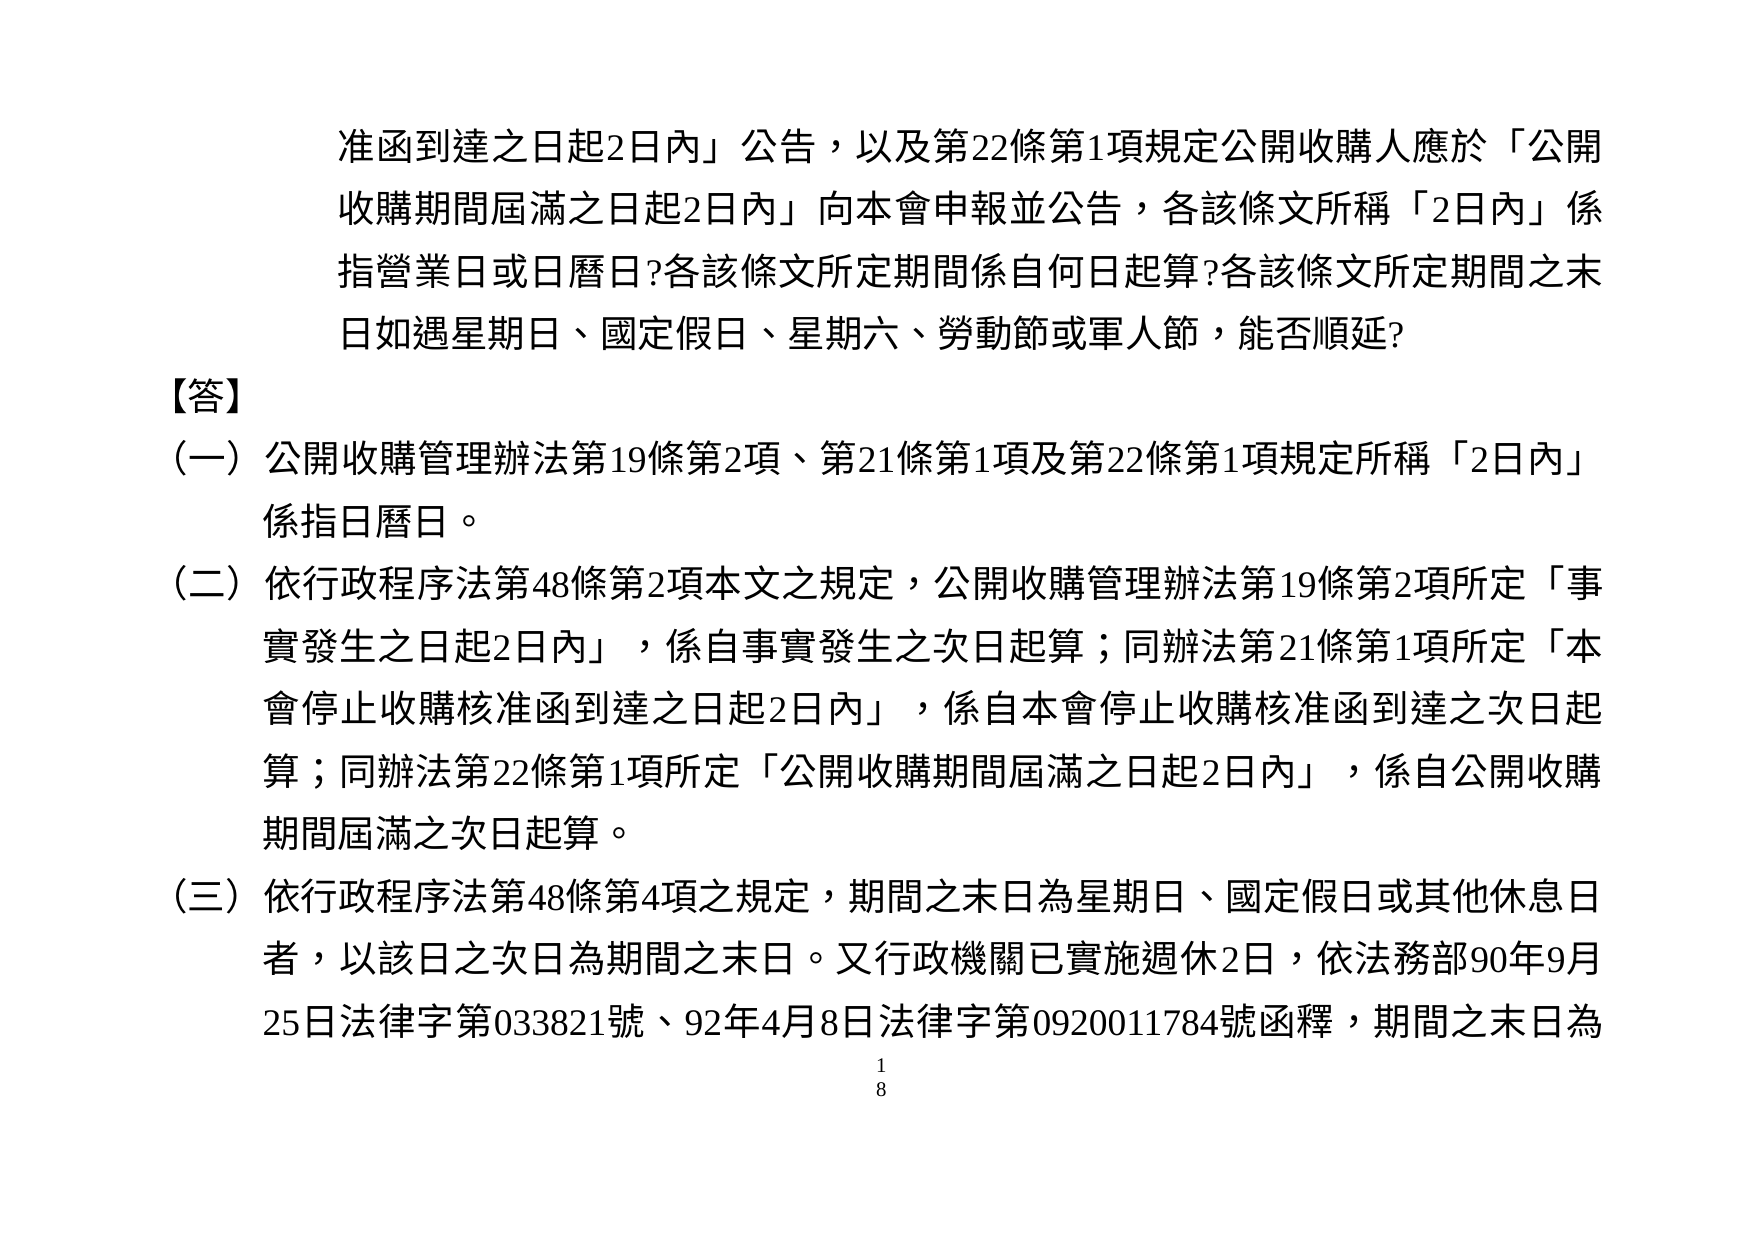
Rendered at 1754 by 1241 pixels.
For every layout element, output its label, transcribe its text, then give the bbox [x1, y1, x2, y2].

text （三）依行政程序法第48條第4項之規定，期間之末日為星期日、國定假日或其他休息日者，以該日之次日為期間之末日。又行政機關已實施週休2日，依法務部90年9月25日法律字第033821號、92年4月8日法律字第0920011784號函釋，期間之末日為 [150, 852, 1604, 1039]
text （二）依行政程序法第48條第2項本文之規定，公開收購管理辦法第19條第2項所定「事實發生之日起2日內」，係自事實發生之次日起算；同辦法第21條第1項所定「本會停止收購核准函到達之日起2日內」，係自本會停止收購核准函到達之次日起算；同辦法第22條第1項所定「公開收購期間屆滿之日起2日內」，係自公開收購期間屆滿之次日起算。 [150, 539, 1604, 852]
text 【答】 [150, 352, 1604, 414]
text （一）公開收購管理辦法第19條第2項、第21條第1項及第22條第1項規定所稱「2日內」係指日曆日。 [150, 414, 1604, 539]
text 准函到達之日起2日內」公告，以及第22條第1項規定公開收購人應於「公開收購期間屆滿之日起2日內」向本會申報並公告，各該條文所稱「2日內」係指營業日或日曆日?各該條文所定期間係自何日起算?各該條文所定期間之末日如遇星期日、國定假日、星期六、勞動節或軍人節，能否順延? [150, 102, 1604, 352]
